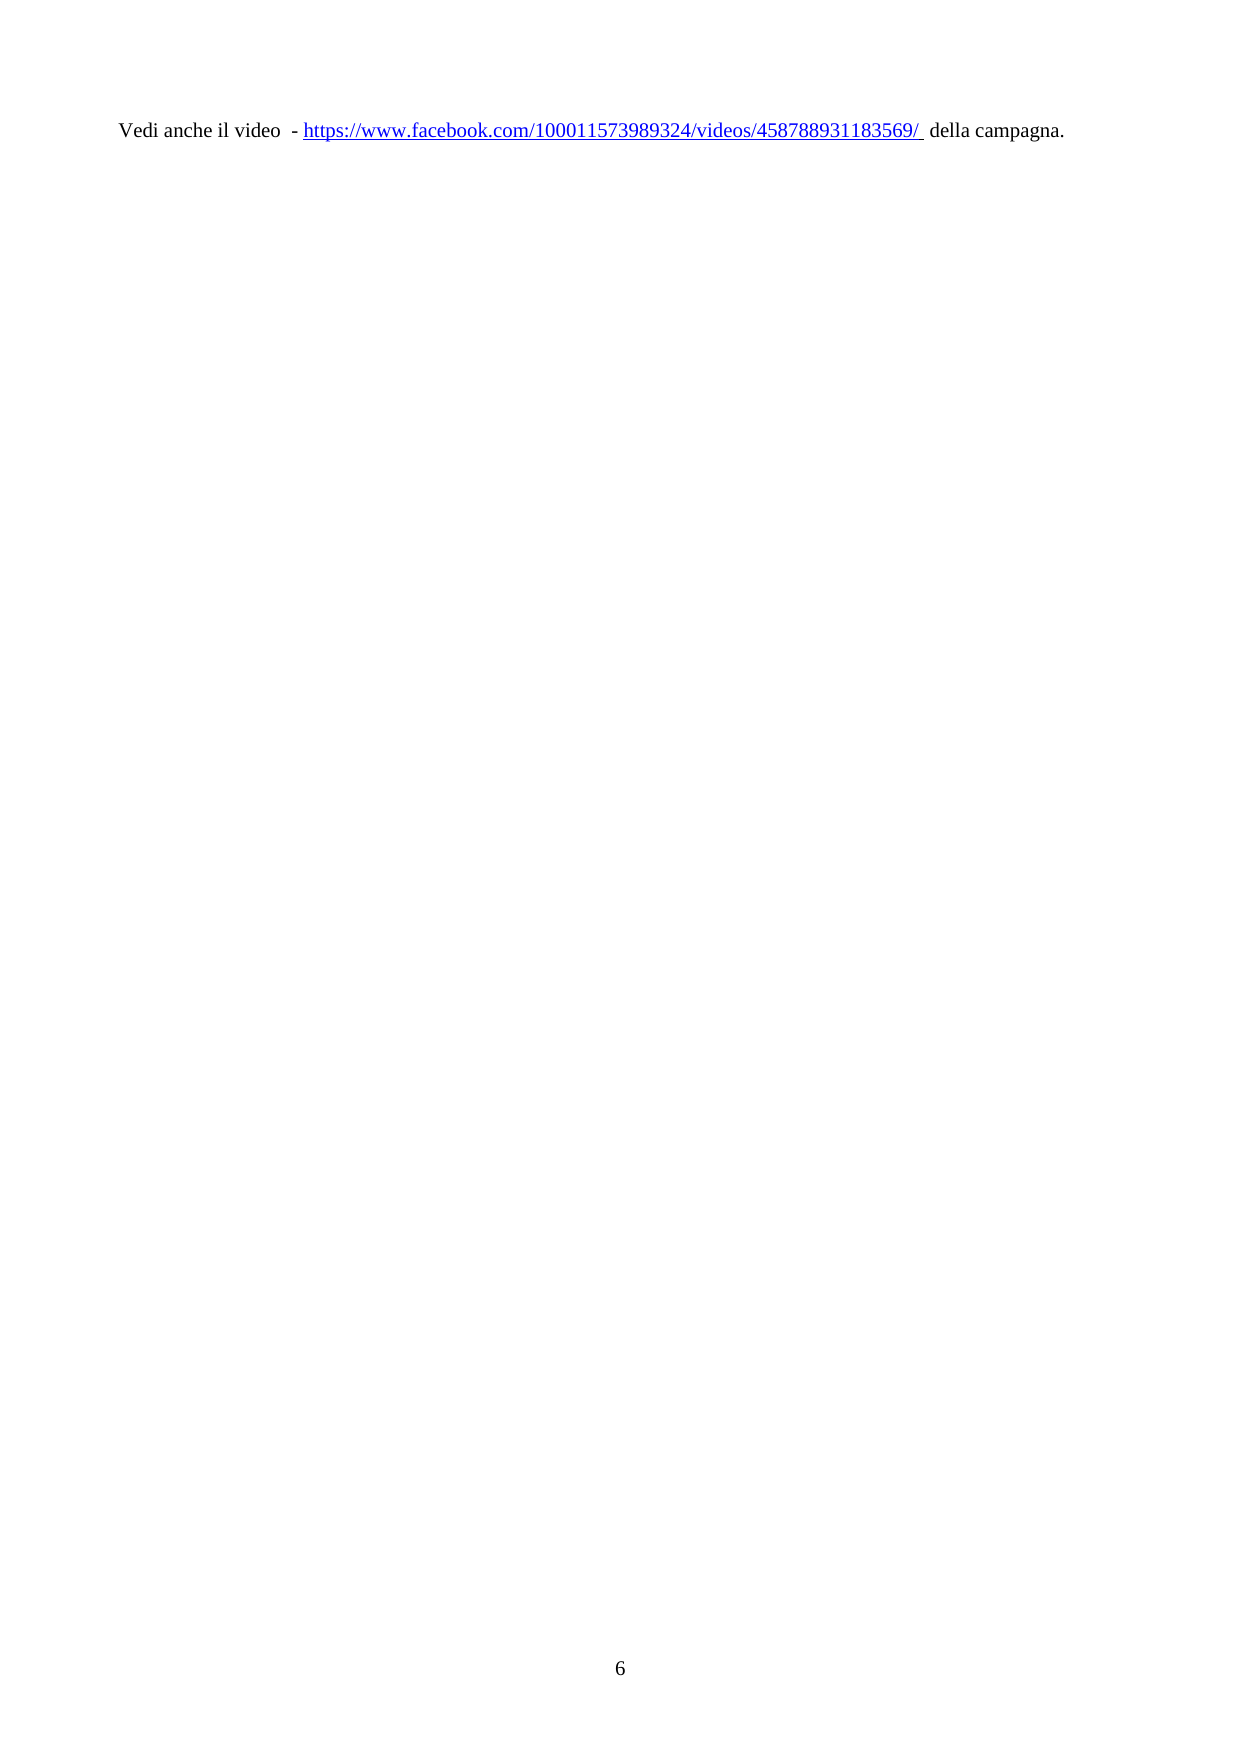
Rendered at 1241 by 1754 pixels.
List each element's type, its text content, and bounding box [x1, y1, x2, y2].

text Vedi anche il video - https://www.facebook.com/100011573989324/videos/458788931183569/ della campagna. [118, 118, 1122, 142]
